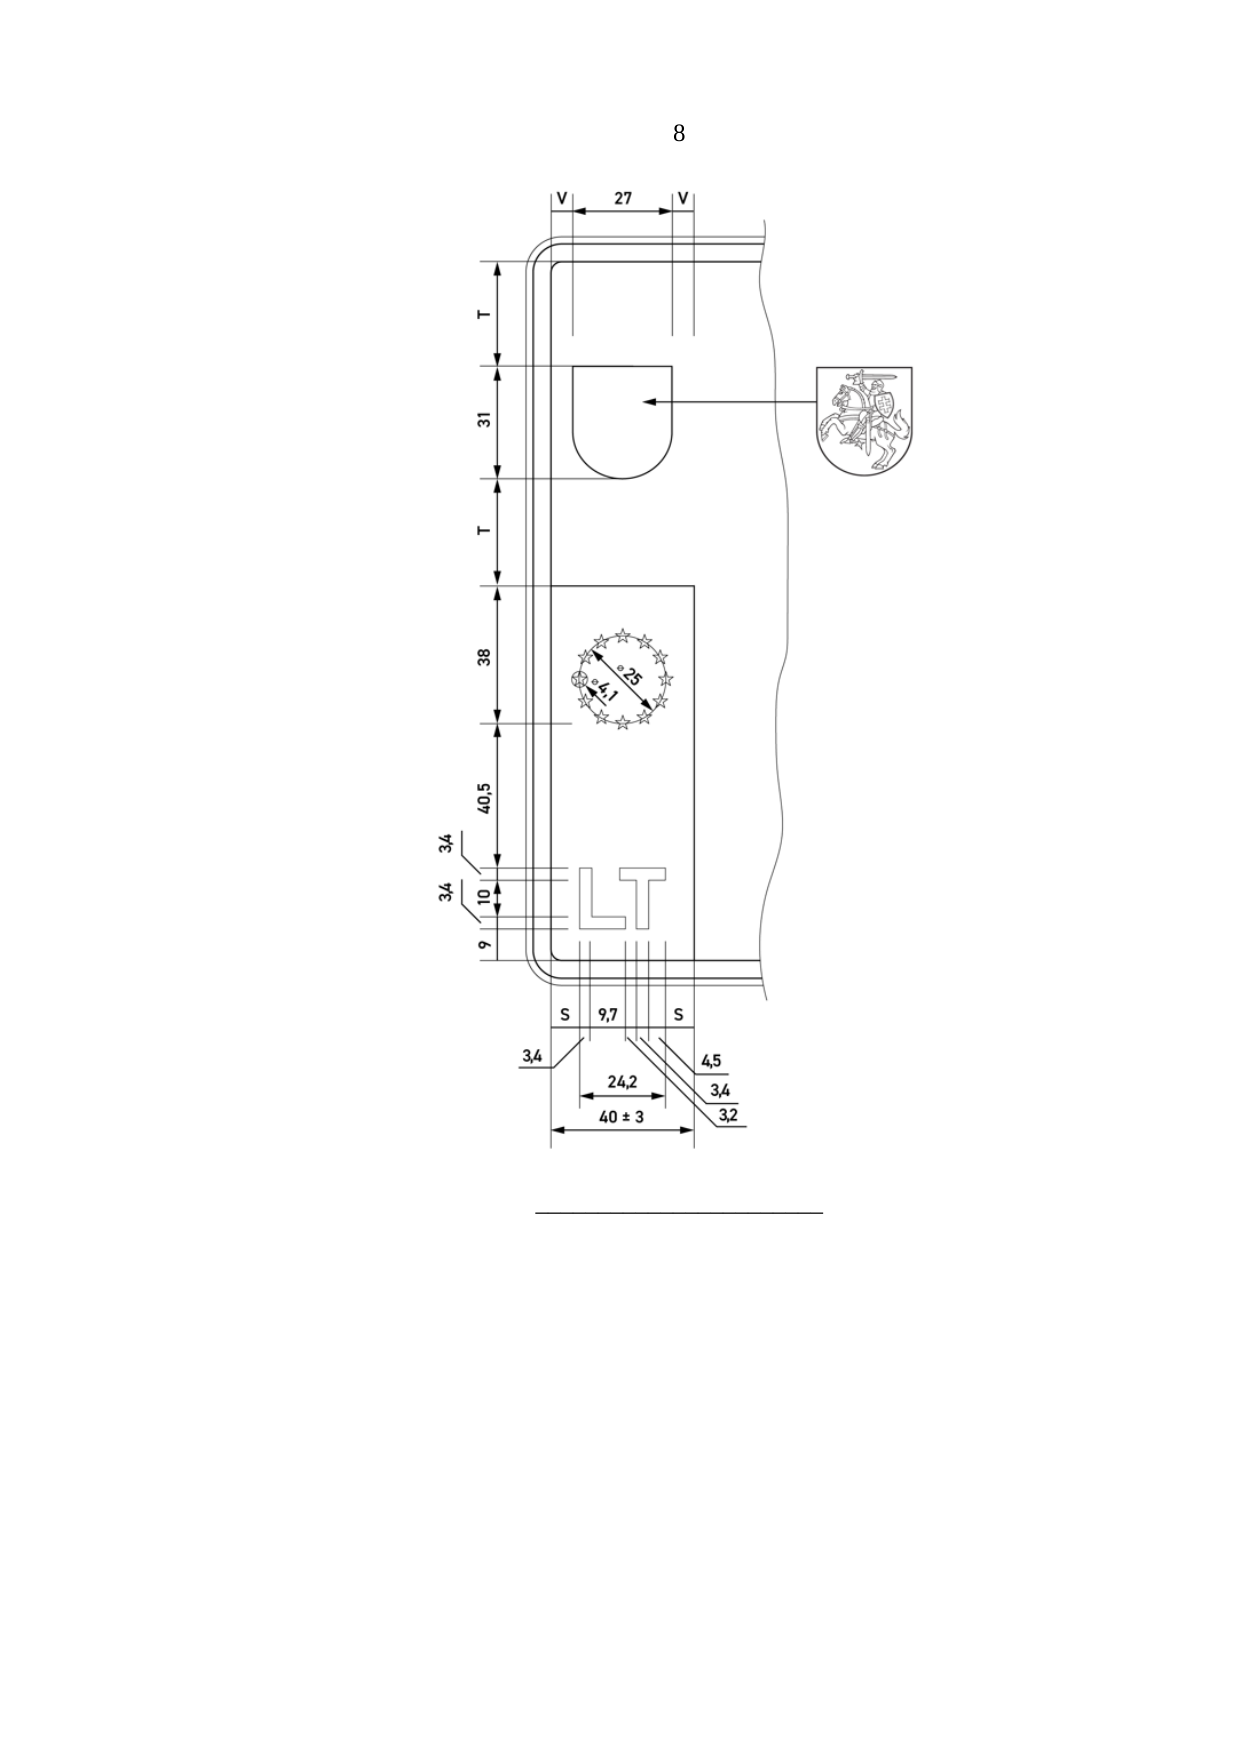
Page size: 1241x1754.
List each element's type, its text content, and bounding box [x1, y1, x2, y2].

text ––––––––––––––––––––––– [177, 1196, 1181, 1224]
